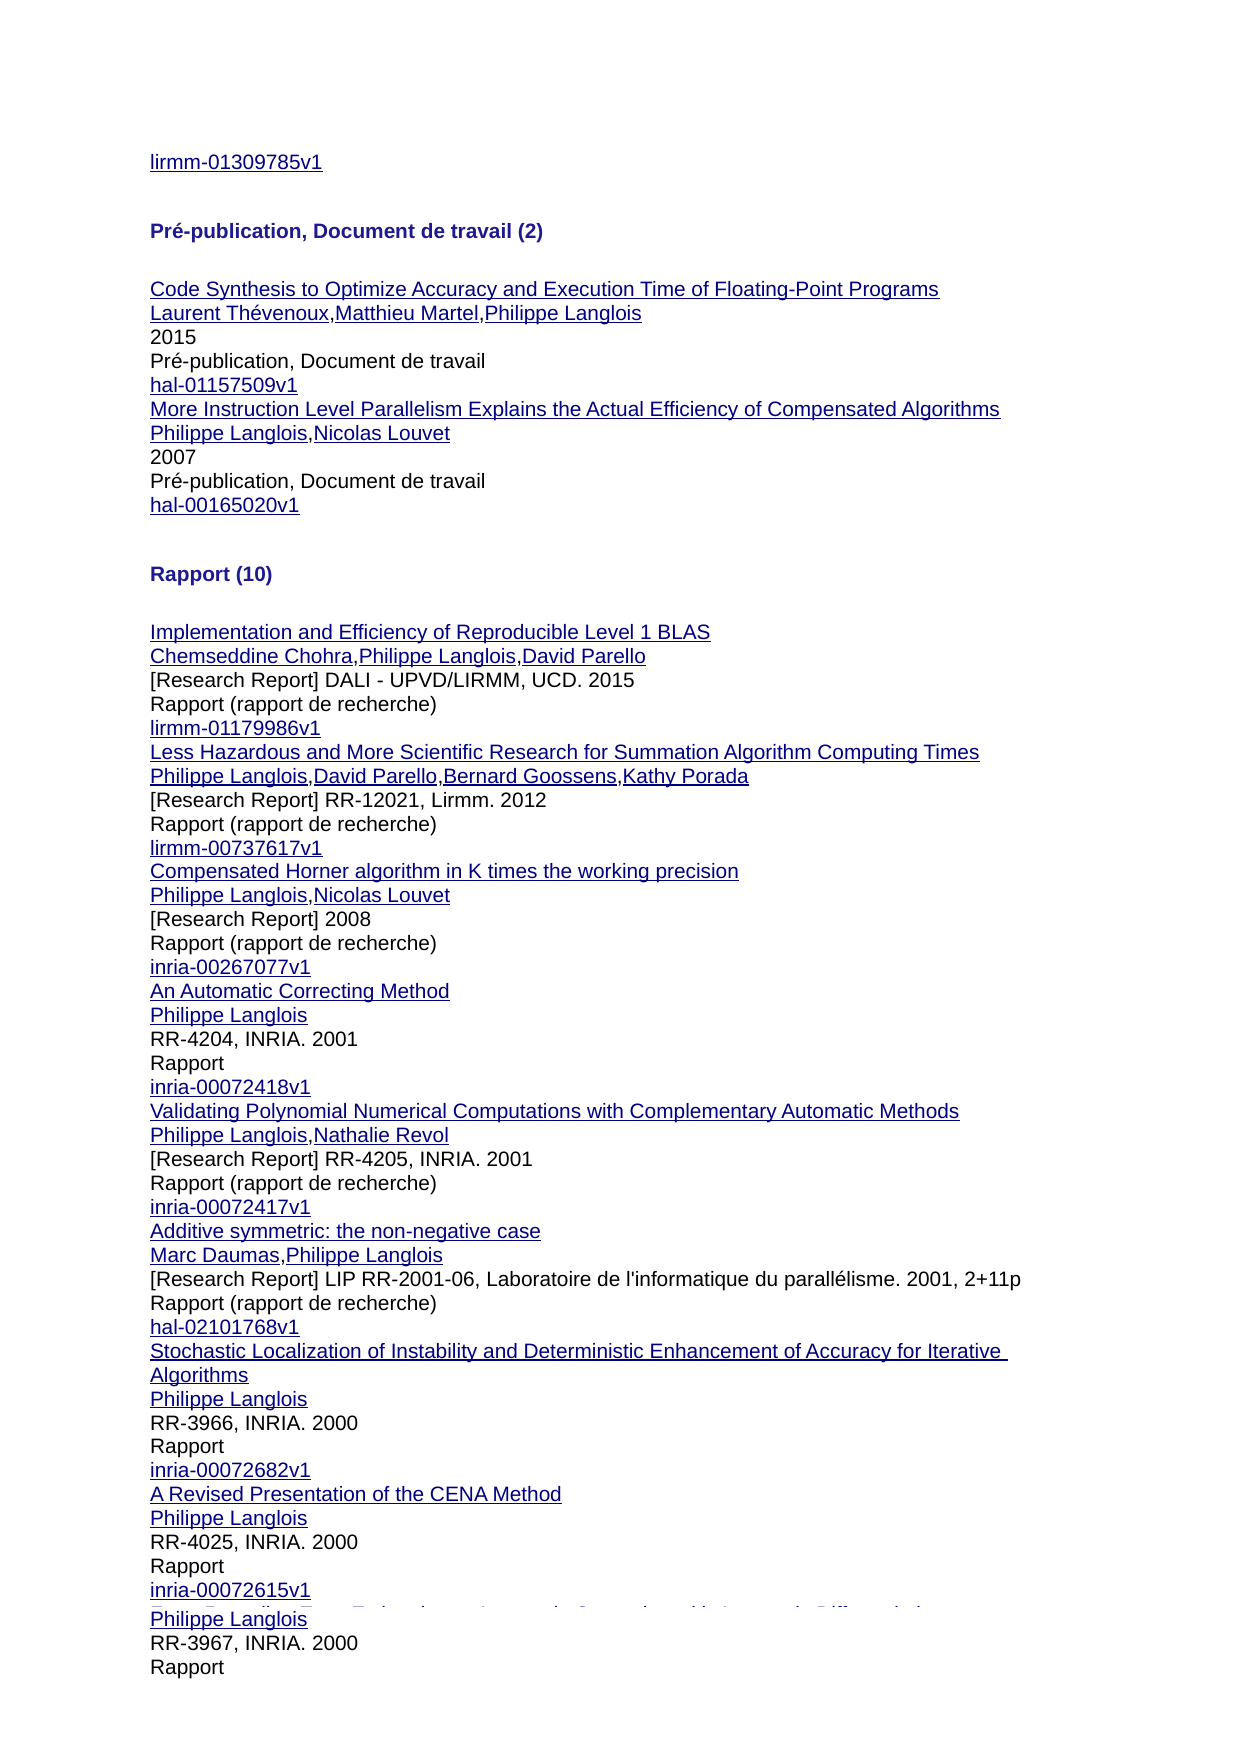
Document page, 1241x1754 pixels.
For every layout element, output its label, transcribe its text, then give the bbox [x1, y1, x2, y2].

table_header Code Synthesis to Optimize Accuracy and Execution Time of Floating-Point Programs Laurent Thévenoux,Matthieu Martel,Philippe Langlois 2015 Pré-publication, Document de travail hal-01157509v1 [150, 277, 1090, 397]
table_cell Additive symmetric: the non-negative case Marc Daumas,Philippe Langlois [Research Report] LIP RR-2001-06, Laboratoire de l'informatique du parallélisme. 2001, 2+11p Rapport (rapport de recherche) hal-02101768v1 [150, 1219, 1090, 1338]
table_cell More Instruction Level Parallelism Explains the Actual Efficiency of Compensated Algorithms Philippe Langlois,Nicolas Louvet 2007 Pré-publication, Document de travail hal-00165020v1 [150, 397, 1090, 517]
table_cell From Rounding Error Estimation to Automatic Correction with Automatic Differentiation Philippe Langlois RR-3967, INRIA. 2000 Rapport inria-00072681v1 [150, 1602, 1090, 1679]
table_header Implementation and Efficiency of Reproducible Level 1 BLAS Chemseddine Chohra,Philippe Langlois,David Parello [Research Report] DALI - UPVD/LIRMM, UCD. 2015 Rapport (rapport de recherche) lirmm-01179986v1 [150, 620, 1090, 739]
table_cell Compensated Horner algorithm in K times the working precision Philippe Langlois,Nicolas Louvet [Research Report] 2008 Rapport (rapport de recherche) inria-00267077v1 [150, 859, 1090, 979]
table_cell An Automatic Correcting Method Philippe Langlois RR-4204, INRIA. 2001 Rapport inria-00072418v1 [150, 979, 1090, 1099]
table_cell Stochastic Localization of Instability and Deterministic Enhancement of Accuracy for Iterative Algorithms Philippe Langlois RR-3966, INRIA. 2000 Rapport inria-00072682v1 [150, 1339, 1090, 1482]
subtitle Rapport (10) [150, 561, 1090, 585]
subtitle Pré-publication, Document de travail (2) [150, 219, 1090, 243]
table_cell Validating Polynomial Numerical Computations with Complementary Automatic Methods Philippe Langlois,Nathalie Revol [Research Report] RR-4205, INRIA. 2001 Rapport (rapport de recherche) inria-00072417v1 [150, 1099, 1090, 1219]
table_cell Less Hazardous and More Scientific Research for Summation Algorithm Computing Times Philippe Langlois,David Parello,Bernard Goossens,Kathy Porada [Research Report] RR-12021, Lirmm. 2012 Rapport (rapport de recherche) lirmm-00737617v1 [150, 740, 1090, 859]
table_cell A Revised Presentation of the CENA Method Philippe Langlois RR-4025, INRIA. 2000 Rapport inria-00072615v1 [150, 1482, 1090, 1602]
table_header lirmm-01309785v1 [150, 150, 1090, 174]
